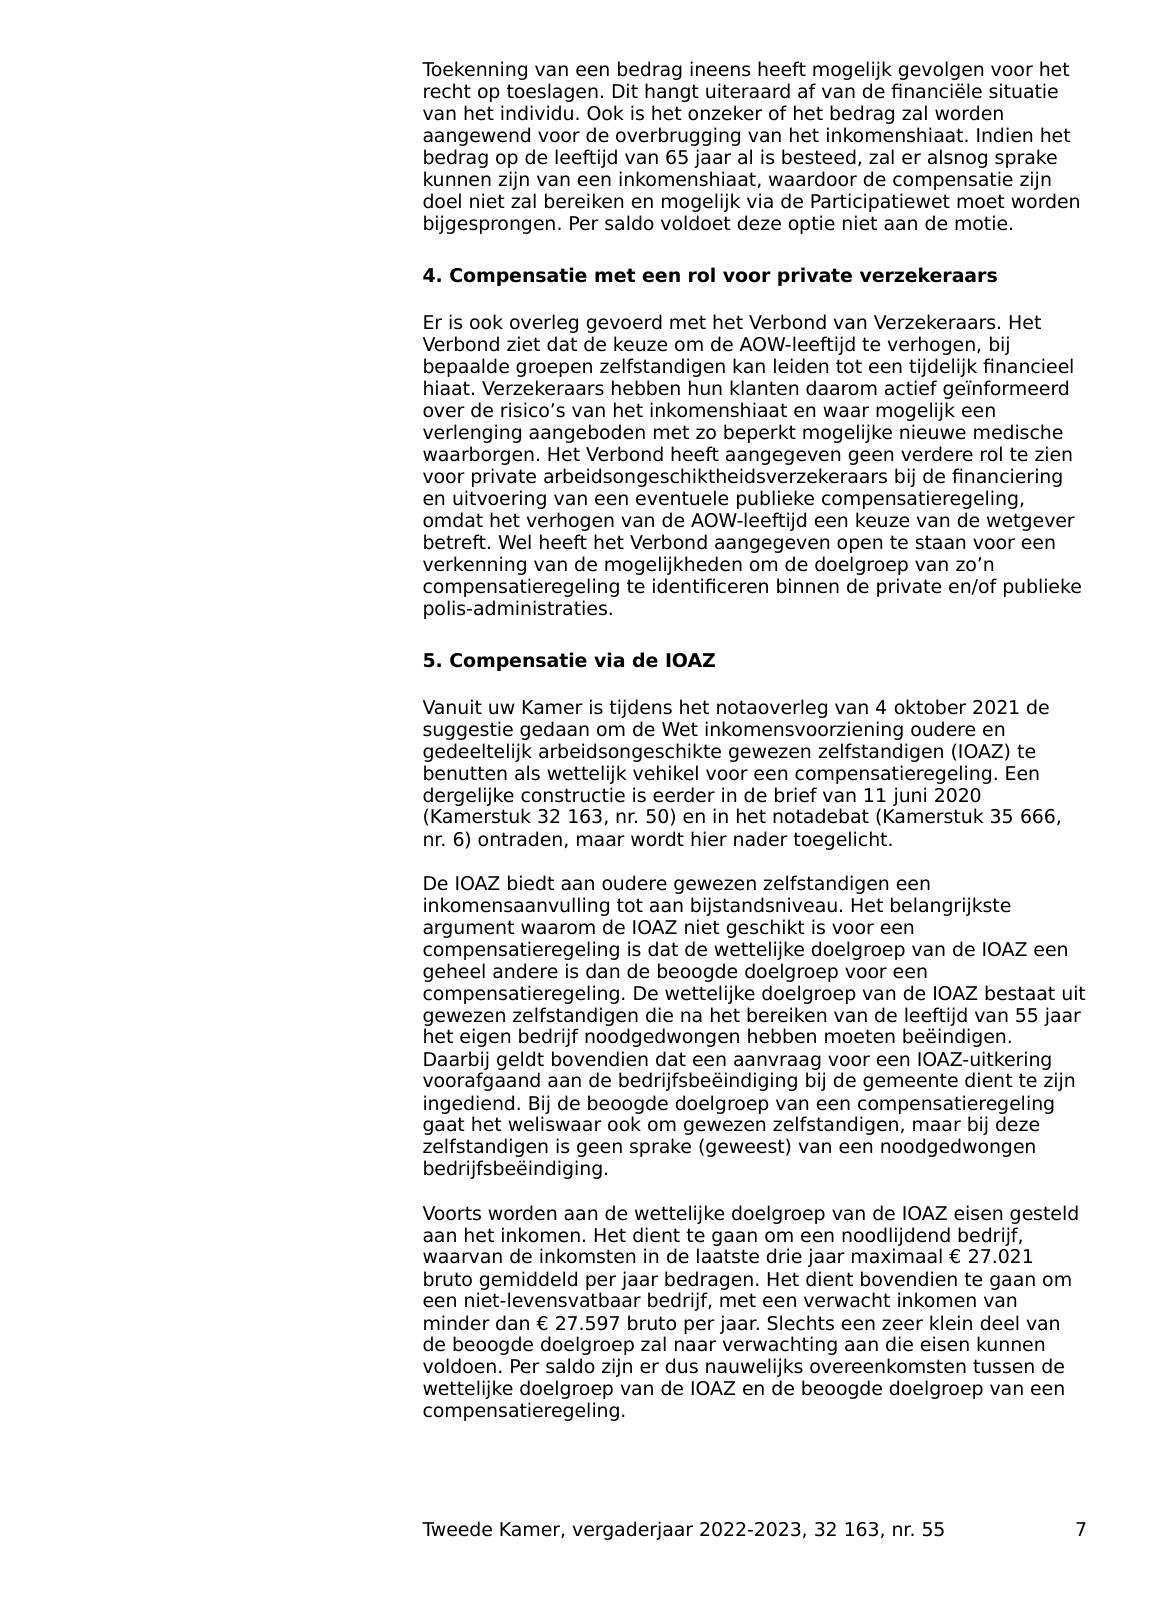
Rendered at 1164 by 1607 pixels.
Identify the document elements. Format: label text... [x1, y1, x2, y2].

text Toekenning van een bedrag ineens heeft mogelijk gevolgen voor het recht op toeslagen. Dit hangt uiteraard af van de financiële situatie van het individu. Ook is het onzeker of het bedrag zal worden aangewend voor de overbrugging van het inkomenshiaat. Indien het bedrag op de leeftijd van 65 jaar al is besteed, zal er alsnog sprake kunnen zijn van een inkomenshiaat, waardoor de compensatie zijn doel niet zal bereiken en mogelijk via de Participatiewet moet worden bijgesprongen. Per saldo voldoet deze optie niet aan de motie. [422, 59, 1087, 235]
subtitle 5. Compensatie via de IOAZ [422, 649, 1087, 672]
subtitle 4. Compensatie met een rol voor private verzekeraars [422, 265, 1087, 287]
text Vanuit uw Kamer is tijdens het notaoverleg van 4 oktober 2021 de suggestie gedaan om de Wet inkomensvoorziening oudere en gedeeltelijk arbeidsongeschikte gewezen zelfstandigen (IOAZ) te benutten als wettelijk vehikel voor een compensatieregeling. Een dergelijke constructie is eerder in de brief van 11 juni 2020 (Kamerstuk 32 163, nr. 50) en in het notadebat (Kamerstuk 35 666, nr. 6) ontraden, maar wordt hier nader toegelicht. [422, 697, 1087, 850]
text Er is ook overleg gevoerd met het Verbond van Verzekeraars. Het Verbond ziet dat de keuze om de AOW-leeftijd te verhogen, bij bepaalde groepen zelfstandigen kan leiden tot een tijdelijk financieel hiaat. Verzekeraars hebben hun klanten daarom actief geïnformeerd over de risico’s van het inkomenshiaat en waar mogelijk een verlenging aangeboden met zo beperkt mogelijke nieuwe medische waarborgen. Het Verbond heeft aangegeven geen verdere rol te zien voor private arbeidsongeschiktheidsverzekeraars bij de financiering en uitvoering van een eventuele publieke compensatieregeling, omdat het verhogen van de AOW-leeftijd een keuze van de wetgever betreft. Wel heeft het Verbond aangegeven open te staan voor een verkenning van de mogelijkheden om de doelgroep van zo’n compensatieregeling te identificeren binnen de private en/of publieke polis-administraties. [422, 312, 1087, 619]
text De IOAZ biedt aan oudere gewezen zelfstandigen een inkomensaanvulling tot aan bijstandsniveau. Het belangrijkste argument waarom de IOAZ niet geschikt is voor een compensatieregeling is dat de wettelijke doelgroep van de IOAZ een geheel andere is dan de beoogde doelgroep voor een compensatieregeling. De wettelijke doelgroep van de IOAZ bestaat uit gewezen zelfstandigen die na het bereiken van de leeftijd van 55 jaar het eigen bedrijf noodgedwongen hebben moeten beëindigen. Daarbij geldt bovendien dat een aanvraag voor een IOAZ-uitkering voorafgaand aan de bedrijfsbeëindiging bij de gemeente dient te zijn ingediend. Bij de beoogde doelgroep van een compensatieregeling gaat het weliswaar ook om gewezen zelfstandigen, maar bij deze zelfstandigen is geen sprake (geweest) van een noodgedwongen bedrijfsbeëindiging. [422, 873, 1087, 1180]
text Voorts worden aan de wettelijke doelgroep van de IOAZ eisen gesteld aan het inkomen. Het dient te gaan om een noodlijdend bedrijf, waarvan de inkomsten in de laatste drie jaar maximaal € 27.021 bruto gemiddeld per jaar bedragen. Het dient bovendien te gaan om een niet-levensvatbaar bedrijf, met een verwacht inkomen van minder dan € 27.597 bruto per jaar. Slechts een zeer klein deel van de beoogde doelgroep zal naar verwachting aan die eisen kunnen voldoen. Per saldo zijn er dus nauwelijks overeenkomsten tussen de wettelijke doelgroep van de IOAZ en de beoogde doelgroep van een compensatieregeling. [422, 1202, 1087, 1422]
